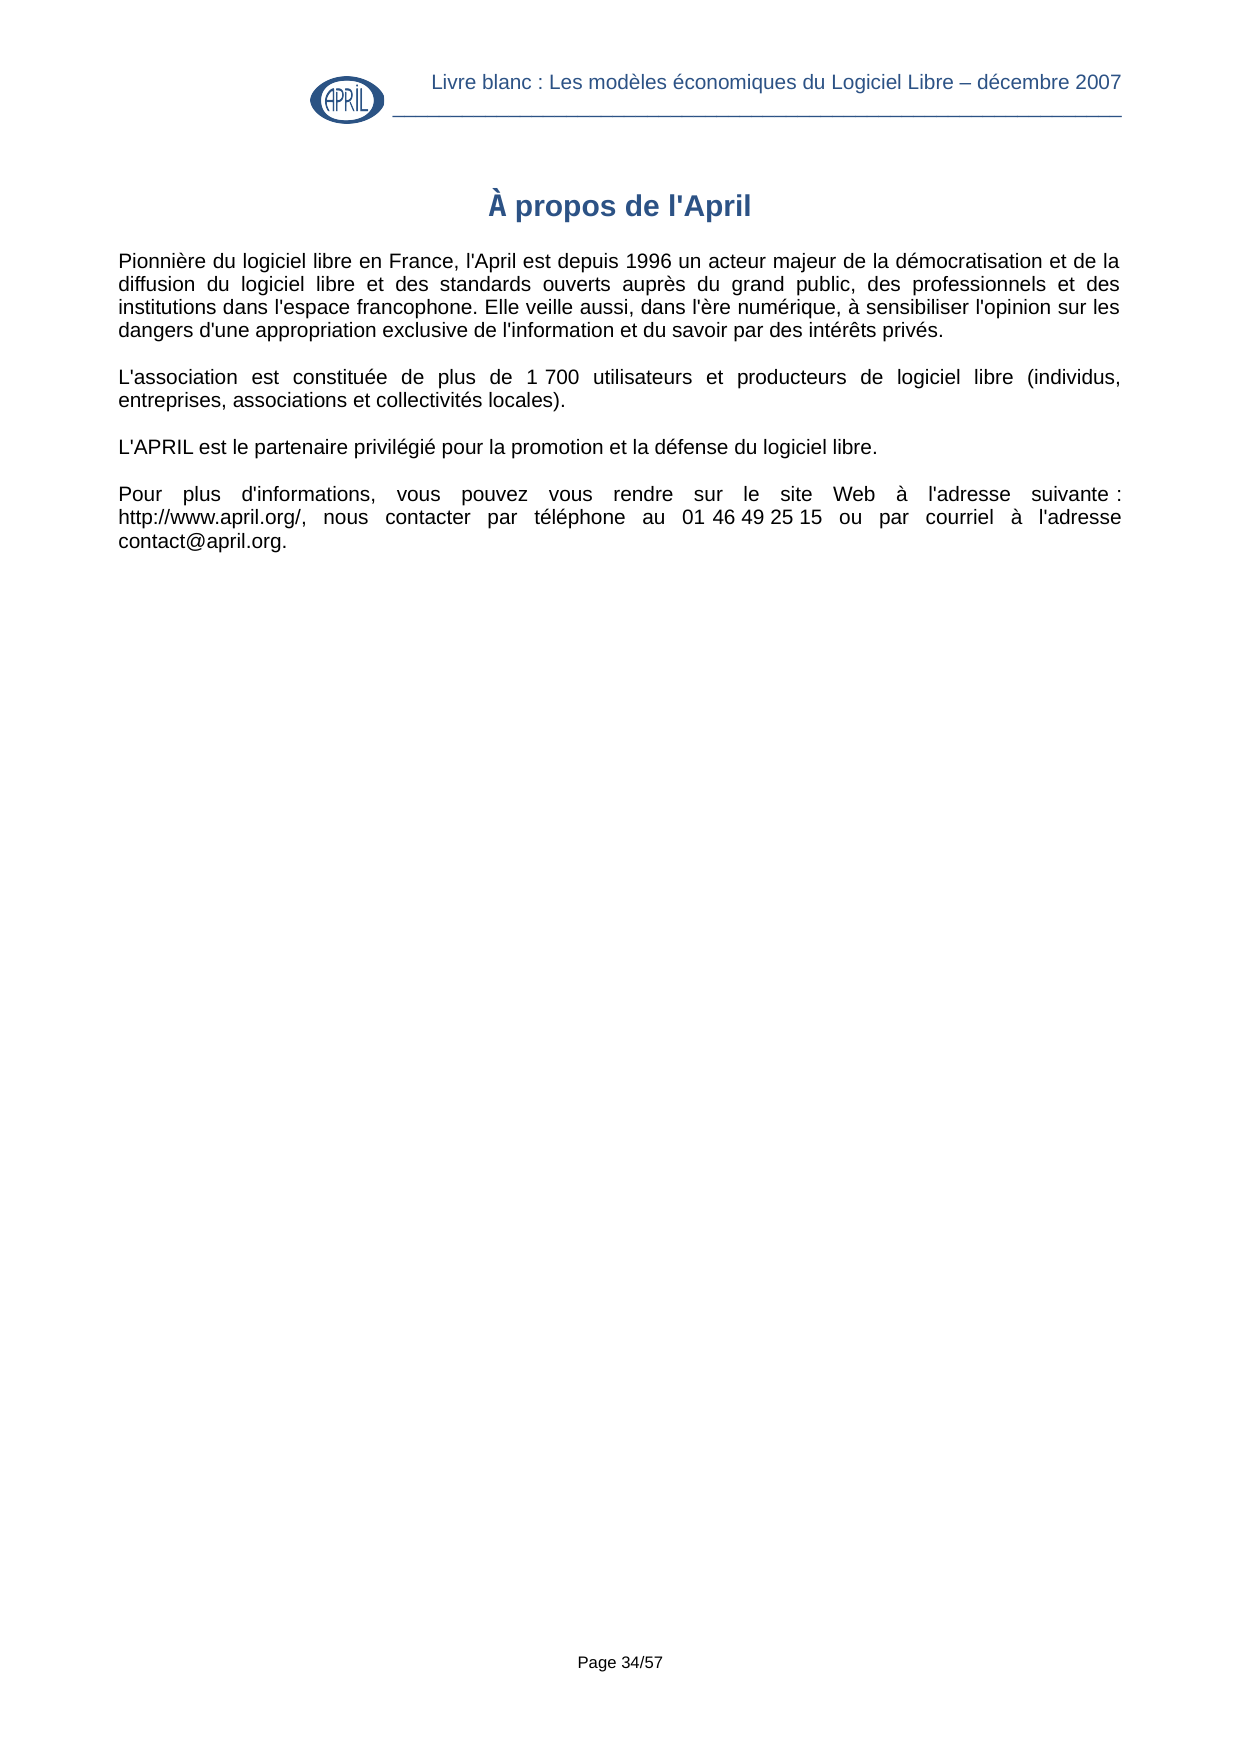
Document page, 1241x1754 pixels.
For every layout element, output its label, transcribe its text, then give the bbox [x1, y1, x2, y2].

text Pionnière du logiciel libre en France, l'April est depuis 1996 un acteur majeur de la démocratisation et de la diffusion du logiciel libre et des standards ouverts auprès du grand public, des professionnels et des institutions dans l'espace francophone. Elle veille aussi, dans l'ère numérique, à sensibiliser l'opinion sur les dangers d'une appropriation exclusive de l'information et du savoir par des intérêts privés. [118, 249, 1122, 342]
text L'association est constituée de plus de 1 700 utilisateurs et producteurs de logiciel libre (individus, entreprises, associations et collectivités locales). [118, 366, 1122, 412]
text L'APRIL est le partenaire privilégié pour la promotion et la défense du logiciel libre. [118, 436, 1122, 459]
text Pour plus d'informations, vous pouvez vous rendre sur le site Web à l'adresse suivante : http://www.april.org/, nous contacter par téléphone au 01 46 49 25 15 ou par courriel à l'adresse contact@april.org. [118, 483, 1122, 552]
picture [310, 76, 385, 124]
subtitle À propos de l'April [148, 184, 1093, 225]
